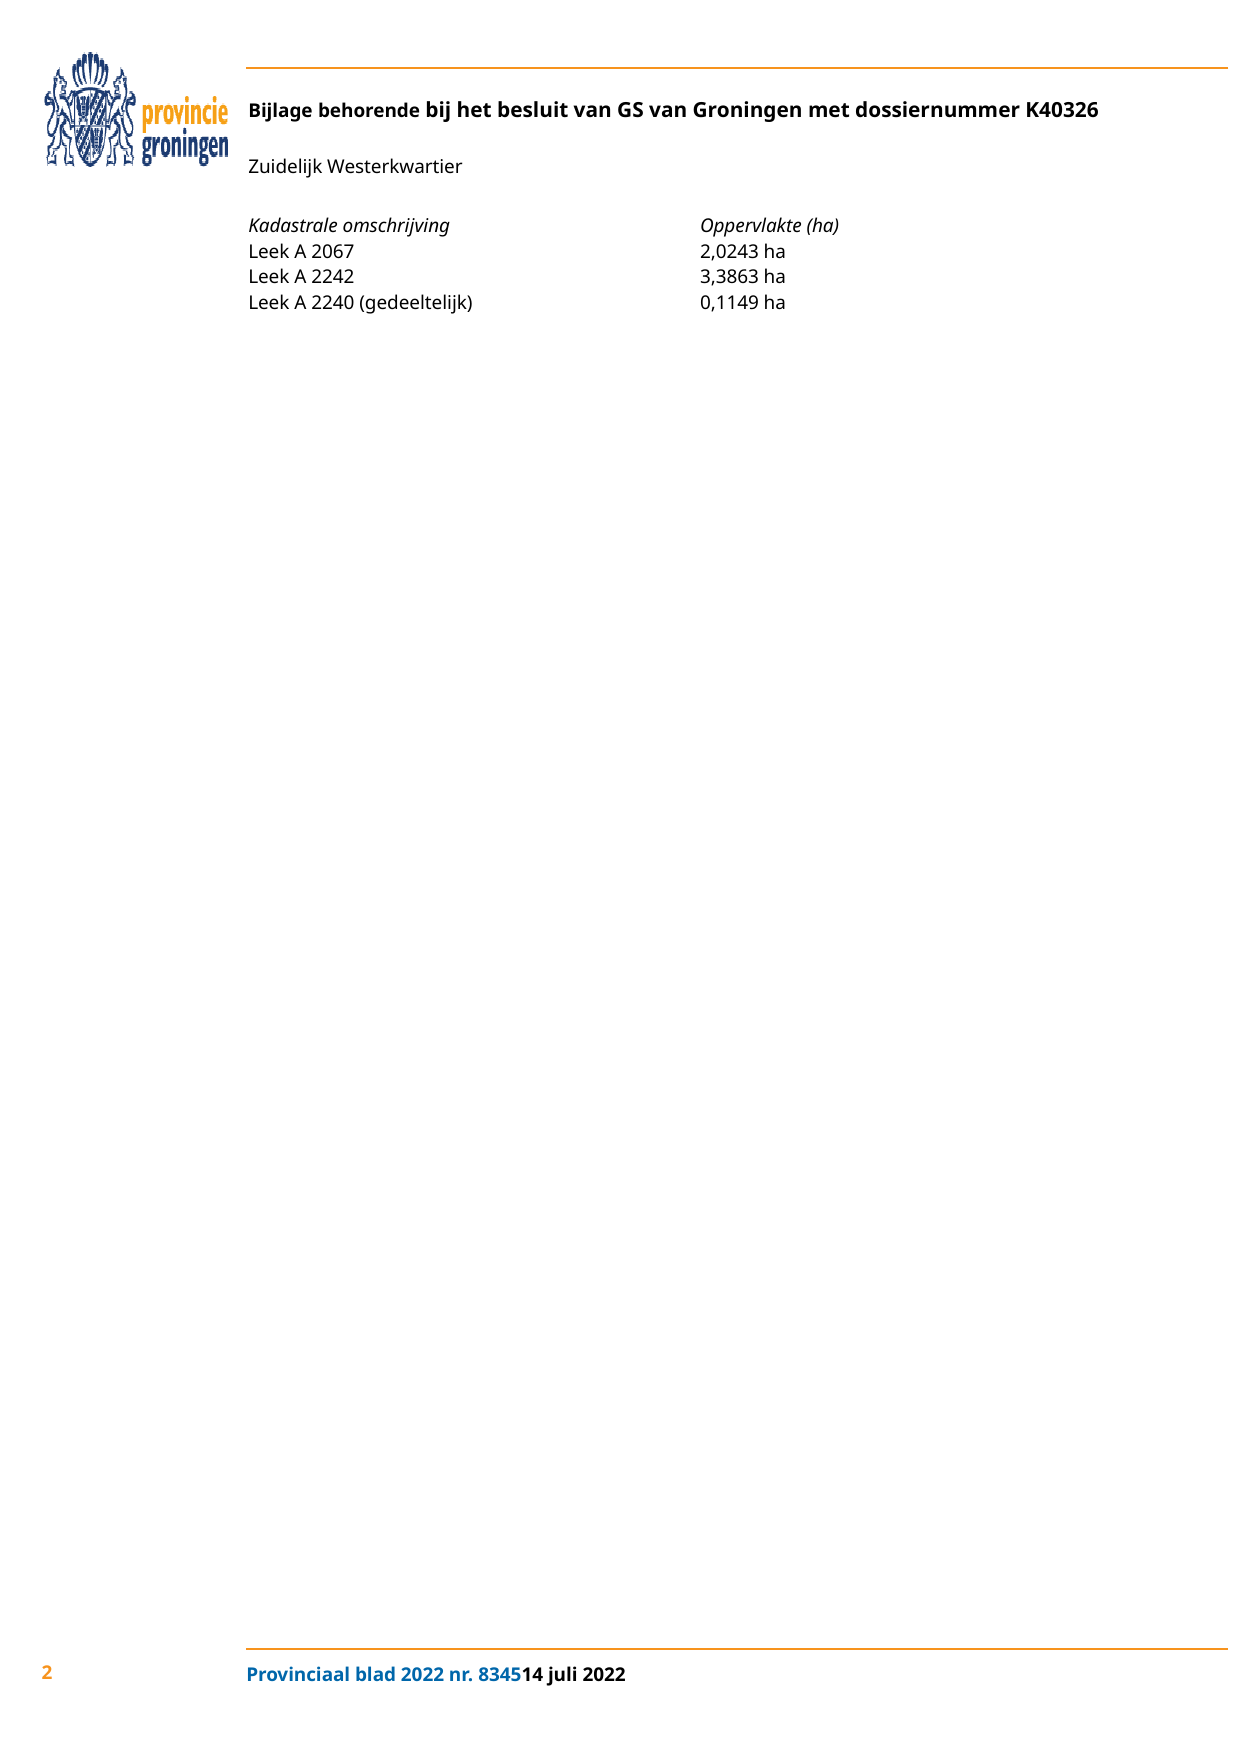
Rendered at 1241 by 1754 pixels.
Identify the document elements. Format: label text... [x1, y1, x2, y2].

table_cell 0,1149 ha [700, 289, 1152, 315]
table_cell 2,0243 ha [700, 238, 1152, 264]
table_header Oppervlakte (ha) [700, 212, 1152, 238]
table_cell Leek A 2242 [248, 264, 700, 289]
table_cell 3,3863 ha [700, 264, 1152, 289]
table_cell Leek A 2240 (gedeeltelijk) [248, 289, 700, 315]
text Zuidelijk Westerkwartier [248, 153, 1152, 179]
table_header Kadastrale omschrijving [248, 212, 700, 238]
picture [41, 47, 231, 172]
text Bijlage behorende bij het besluit van GS van Groningen met dossiernummer K40326 [248, 95, 1152, 123]
table_cell Leek A 2067 [248, 238, 700, 264]
